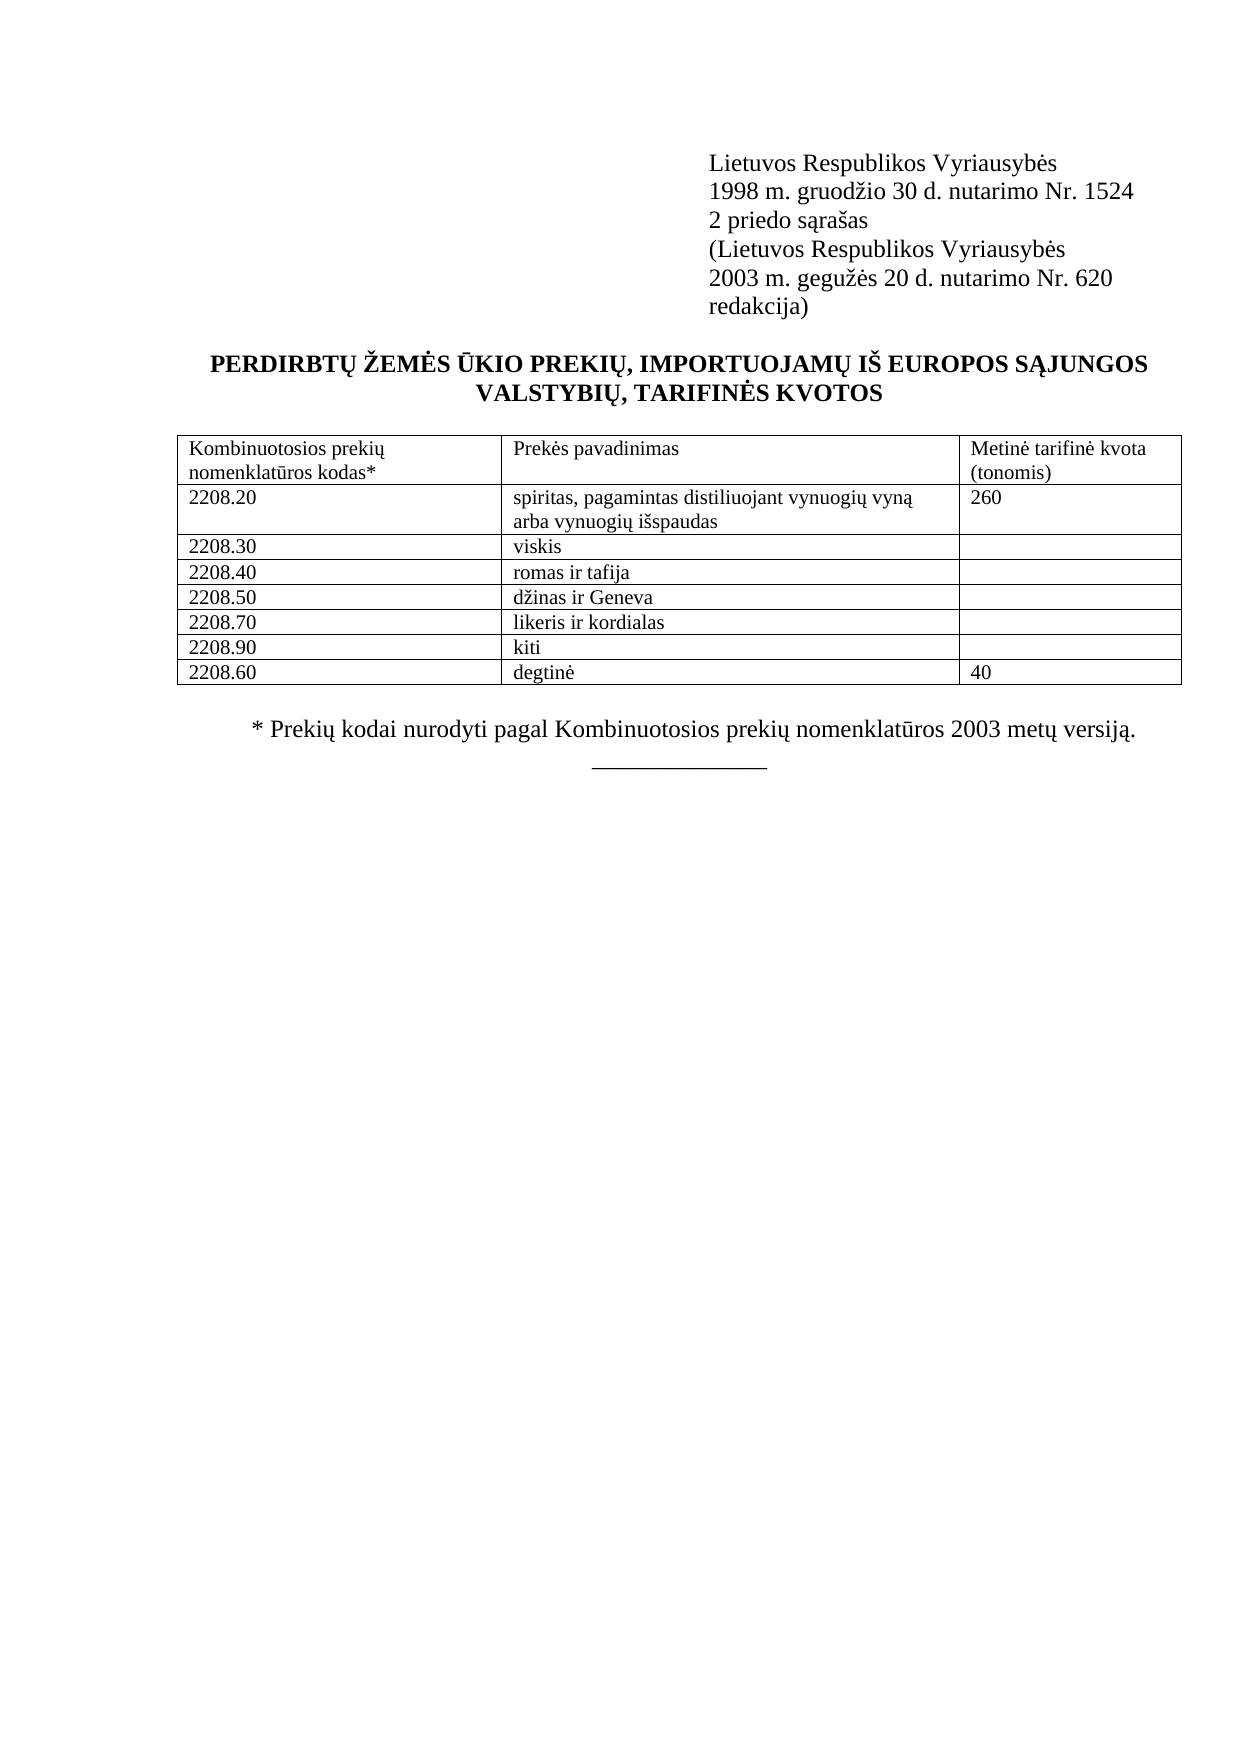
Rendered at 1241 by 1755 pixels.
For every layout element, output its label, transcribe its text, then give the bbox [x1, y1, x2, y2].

text * Prekių kodai nurodyti pagal Kombinuotosios prekių nomenklatūros 2003 metų versiją. [177, 714, 1181, 743]
table_cell spiritas, pagamintas distiliuojant vynuogių vyną arba vynuogių išspaudas [502, 485, 959, 533]
table_header Kombinuotosios prekių nomenklatūros kodas* [178, 436, 501, 484]
table_cell 2208.50 [178, 585, 501, 609]
table_header Metinė tarifinė kvota (tonomis) [960, 436, 1181, 484]
table_cell [960, 560, 1181, 584]
text redakcija) [177, 291, 1181, 320]
table_cell degtinė [502, 660, 959, 684]
text 2 priedo sąrašas [177, 205, 1181, 234]
table_cell 2208.70 [178, 610, 501, 634]
table_cell 2208.90 [178, 635, 501, 659]
table_header Prekės pavadinimas [502, 436, 959, 484]
table_cell džinas ir Geneva [502, 585, 959, 609]
text 2003 m. gegužės 20 d. nutarimo Nr. 620 [177, 263, 1181, 291]
table_cell 2208.30 [178, 535, 501, 558]
table_cell 2208.60 [178, 660, 501, 684]
table_cell [960, 635, 1181, 659]
text ______________ [177, 743, 1181, 771]
table_cell [960, 535, 1181, 558]
text 1998 m. gruodžio 30 d. nutarimo Nr. 1524 [177, 176, 1181, 205]
table_cell likeris ir kordialas [502, 610, 959, 634]
table_cell kiti [502, 635, 959, 659]
text (Lietuvos Respublikos Vyriausybės [177, 234, 1181, 263]
text Lietuvos Respublikos Vyriausybės [177, 148, 1181, 176]
text PERDIRBTŲ ŽEMĖS ŪKIO PREKIŲ, IMPORTUOJAMŲ IŠ EUROPOS SĄJUNGOS VALSTYBIŲ, TARIFINĖS KVOTOS [177, 349, 1181, 406]
table_cell romas ir tafija [502, 560, 959, 584]
table_cell viskis [502, 535, 959, 558]
table_cell 40 [960, 660, 1181, 684]
table_cell [960, 585, 1181, 609]
table_cell 2208.40 [178, 560, 501, 584]
table_cell 260 [960, 485, 1181, 533]
table_cell 2208.20 [178, 485, 501, 533]
table_cell [960, 610, 1181, 634]
